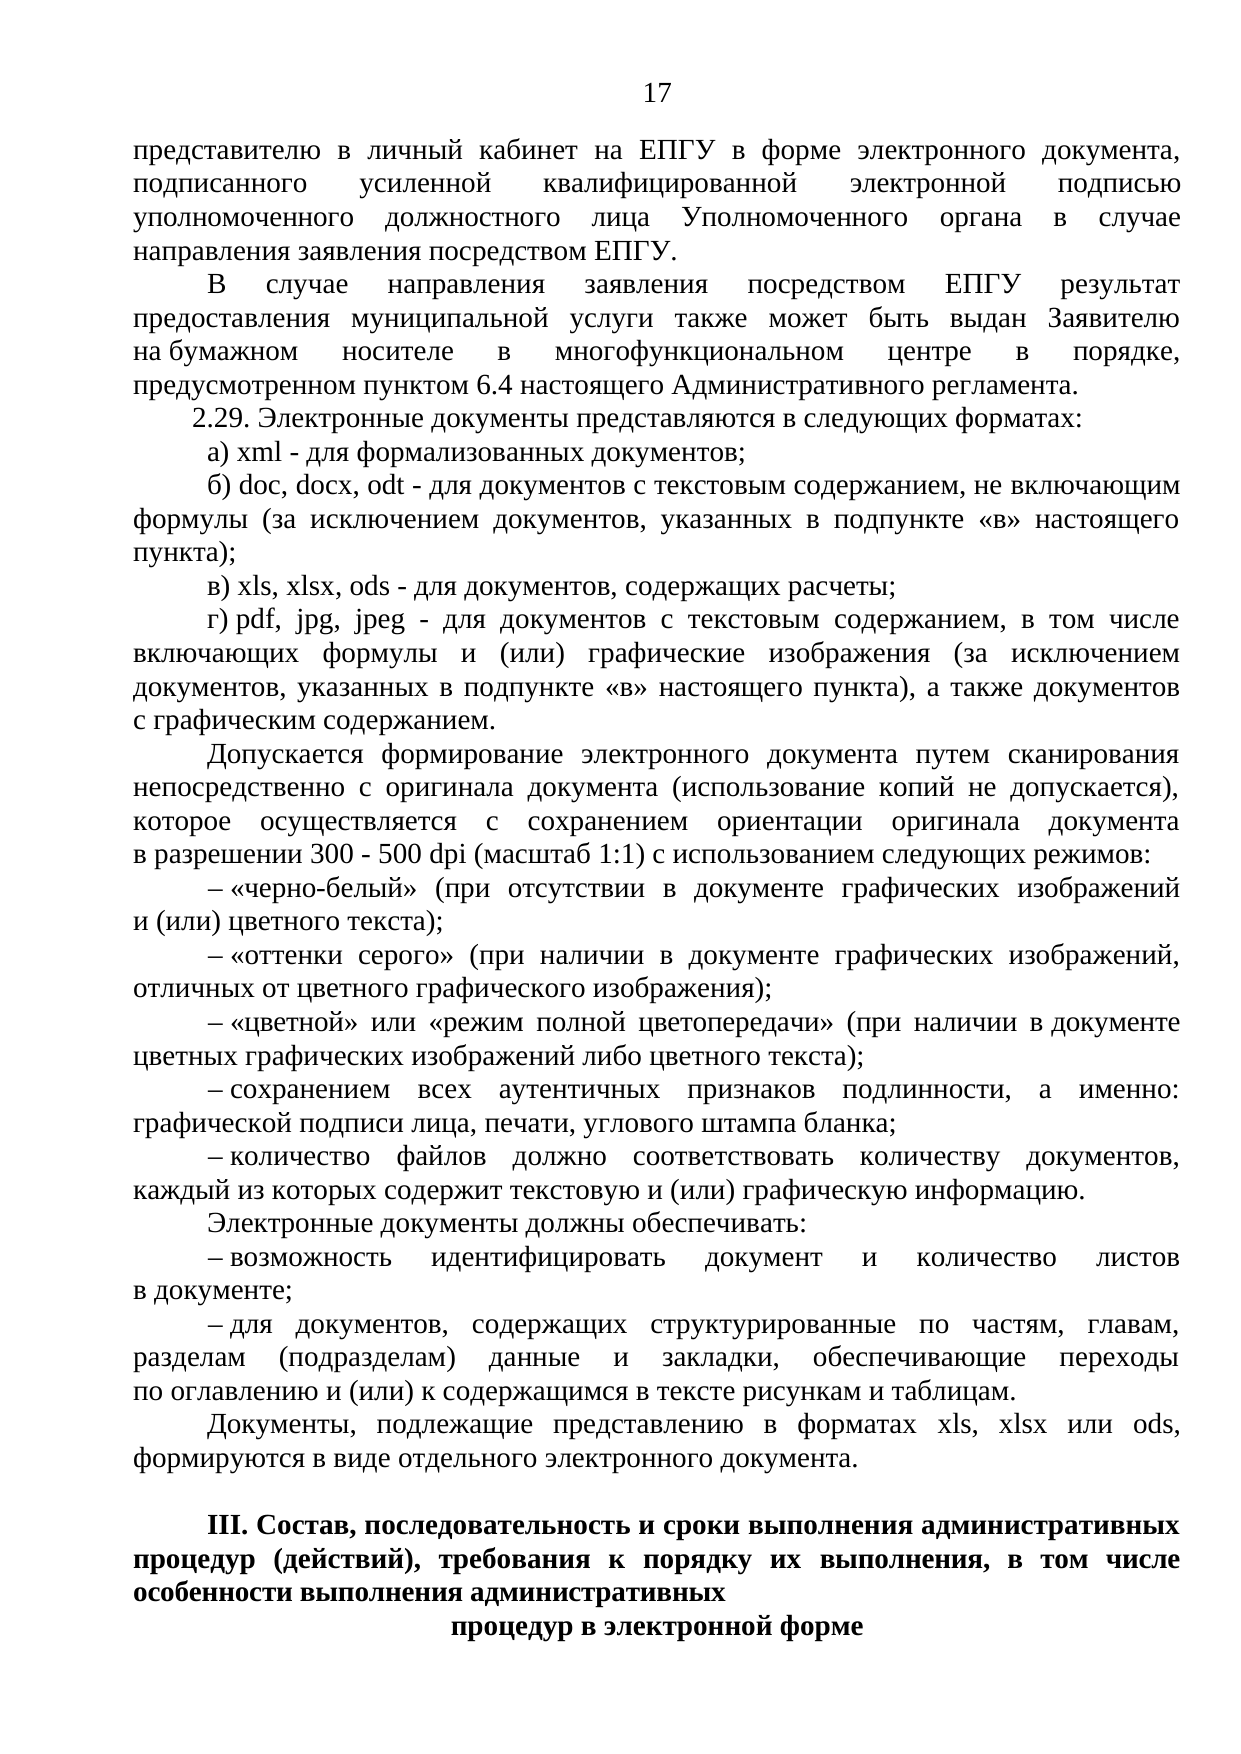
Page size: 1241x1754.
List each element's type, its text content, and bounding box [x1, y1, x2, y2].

text – для документов, содержащих структурированные по частям, главам, разделам (подразделам) данные и закладки, обеспечивающие переходы по оглавлению и (или) к содержащимся в тексте рисункам и таблицам. [133, 1307, 1180, 1407]
text а) xml - для формализованных документов; [207, 434, 1181, 468]
text б) doc, docx, odt - для документов с текстовым содержанием, не включающим формулы (за исключением документов, указанных в подпункте «в» настоящего пункта); [133, 468, 1181, 569]
text – возможность идентифицировать документ и количество листов в документе; [133, 1239, 1181, 1307]
text Электронные документы должны обеспечивать: [207, 1206, 1181, 1239]
text – количество файлов должно соответствовать количеству документов, каждый из которых содержит текстовую и (или) графическую информацию. [133, 1139, 1181, 1206]
text г) pdf, jpg, jpeg - для документов с текстовым содержанием, в том числе включающих формулы и (или) графические изображения (за исключением документов, указанных в подпункте «в» настоящего пункта), а также документов с графическим содержанием. [133, 602, 1181, 736]
text в) xls, xlsx, ods - для документов, содержащих расчеты; [207, 569, 1181, 602]
text Документы, подлежащие представлению в форматах xls, xlsx или ods, формируются в виде отдельного электронного документа. [133, 1407, 1181, 1474]
text – сохранением всех аутентичных признаков подлинности, а именно: графической подписи лица, печати, углового штампа бланка; [133, 1072, 1180, 1139]
text – «оттенки серого» (при наличии в документе графических изображений, отличных от цветного графического изображения); [133, 938, 1181, 1005]
text представителю в личный кабинет на ЕПГУ в форме электронного документа, подписанного усиленной квалифицированной электронной подписью уполномоченного должностного лица Уполномоченного органа в случае направления заявления посредством ЕПГУ. [133, 133, 1181, 267]
text процедур в электронной форме [133, 1608, 1181, 1642]
text III. Состав, последовательность и сроки выполнения административных процедур (действий), требования к порядку их выполнения, в том числе особенности выполнения административных [133, 1508, 1181, 1608]
text – «цветной» или «режим полной цветопередачи» (при наличии в документе цветных графических изображений либо цветного текста); [133, 1005, 1180, 1072]
text В случае направления заявления посредством ЕПГУ результат предоставления муниципальной услуги также может быть выдан Заявителю на бумажном носителе в многофункциональном центре в порядке, предусмотренном пунктом 6.4 настоящего Административного регламента. [133, 267, 1181, 401]
text Допускается формирование электронного документа путем сканирования непосредственно с оригинала документа (использование копий не допускается), которое осуществляется с сохранением ориентации оригинала документа в разрешении 300 - 500 dpi (масштаб 1:1) с использованием следующих режимов: [133, 736, 1180, 871]
text – «черно-белый» (при отсутствии в документе графических изображений и (или) цветного текста); [133, 871, 1180, 938]
text 2.29. Электронные документы представляются в следующих форматах: [192, 401, 1181, 434]
